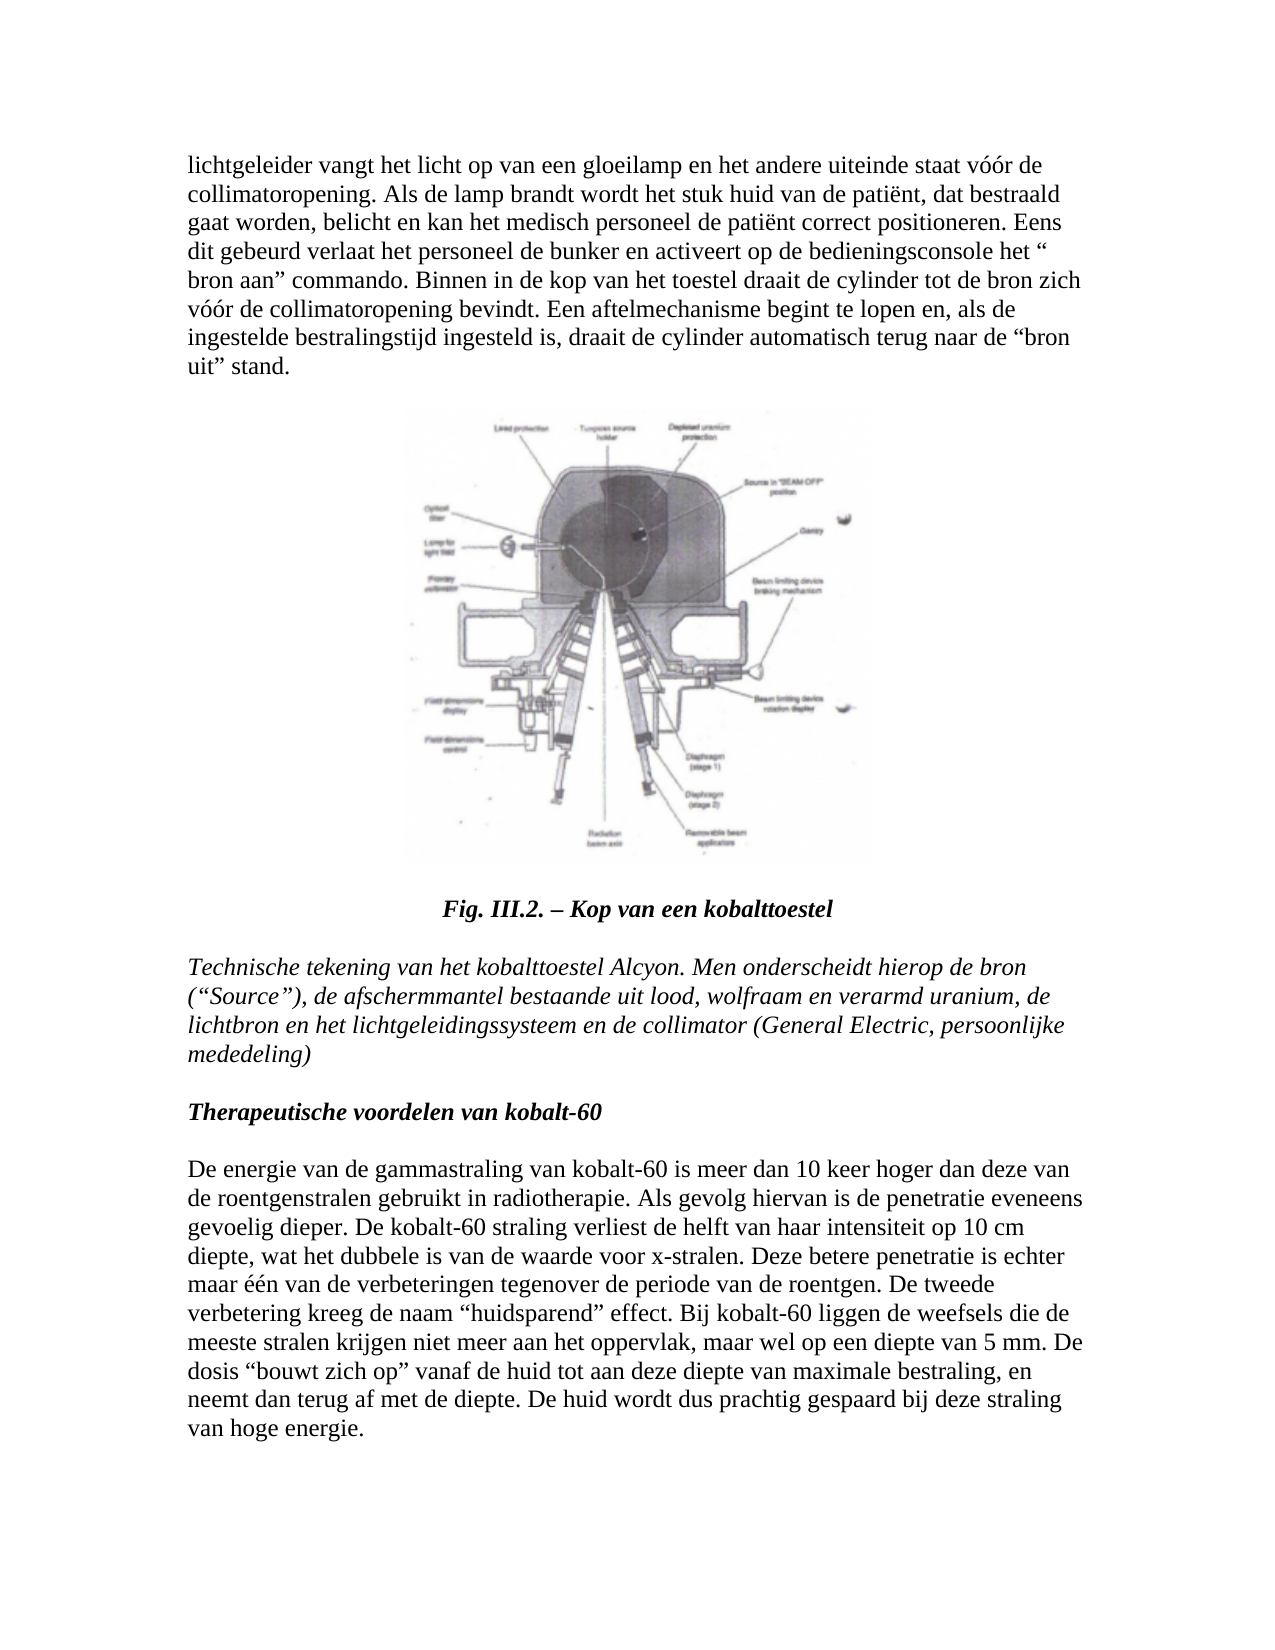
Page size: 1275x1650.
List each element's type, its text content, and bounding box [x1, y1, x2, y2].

text Fig. III.2. – Kop van een kobalttoestel [187, 894, 1087, 923]
picture [403, 409, 872, 866]
text De energie van de gammastraling van kobalt-60 is meer dan 10 keer hoger dan deze van de roentgenstralen gebruikt in radiotherapie. Als gevolg hiervan is de penetratie eveneens gevoelig dieper. De kobalt-60 straling verliest de helft van haar intensiteit op 10 cm diepte, wat het dubbele is van de waarde voor x-stralen. Deze betere penetratie is echter maar één van de verbeteringen tegenover de periode van de roentgen. De tweede verbetering kreeg de naam “huidsparend” effect. Bij kobalt-60 liggen de weefsels die de meeste stralen krijgen niet meer aan het oppervlak, maar wel op een diepte van 5 mm. De dosis “bouwt zich op” vanaf de huid tot aan deze diepte van maximale bestraling, en neemt dan terug af met de diepte. De huid wordt dus prachtig gespaard bij deze straling van hoge energie. [187, 1154, 1087, 1442]
text lichtgeleider vangt het licht op van een gloeilamp en het andere uiteinde staat vóór de collimatoropening. Als de lamp brandt wordt het stuk huid van de patiënt, dat bestraald gaat worden, belicht en kan het medisch personeel de patiënt correct positioneren. Eens dit gebeurd verlaat het personeel de bunker en activeert op de bedieningsconsole het “ bron aan” commando. Binnen in de kop van het toestel draait de cylinder tot de bron zich vóór de collimatoropening bevindt. Een aftelmechanisme begint te lopen en, als de ingestelde bestralingstijd ingesteld is, draait de cylinder automatisch terug naar de “bron uit” stand. [187, 150, 1087, 380]
text Technische tekening van het kobalttoestel Alcyon. Men onderscheidt hierop de bron (“Source”), de afschermmantel bestaande uit lood, wolfraam en verarmd uranium, de lichtbron en het lichtgeleidingssysteem en de collimator (General Electric, persoonlijke mededeling) [187, 952, 1087, 1067]
text Therapeutische voordelen van kobalt-60 [187, 1097, 1087, 1125]
